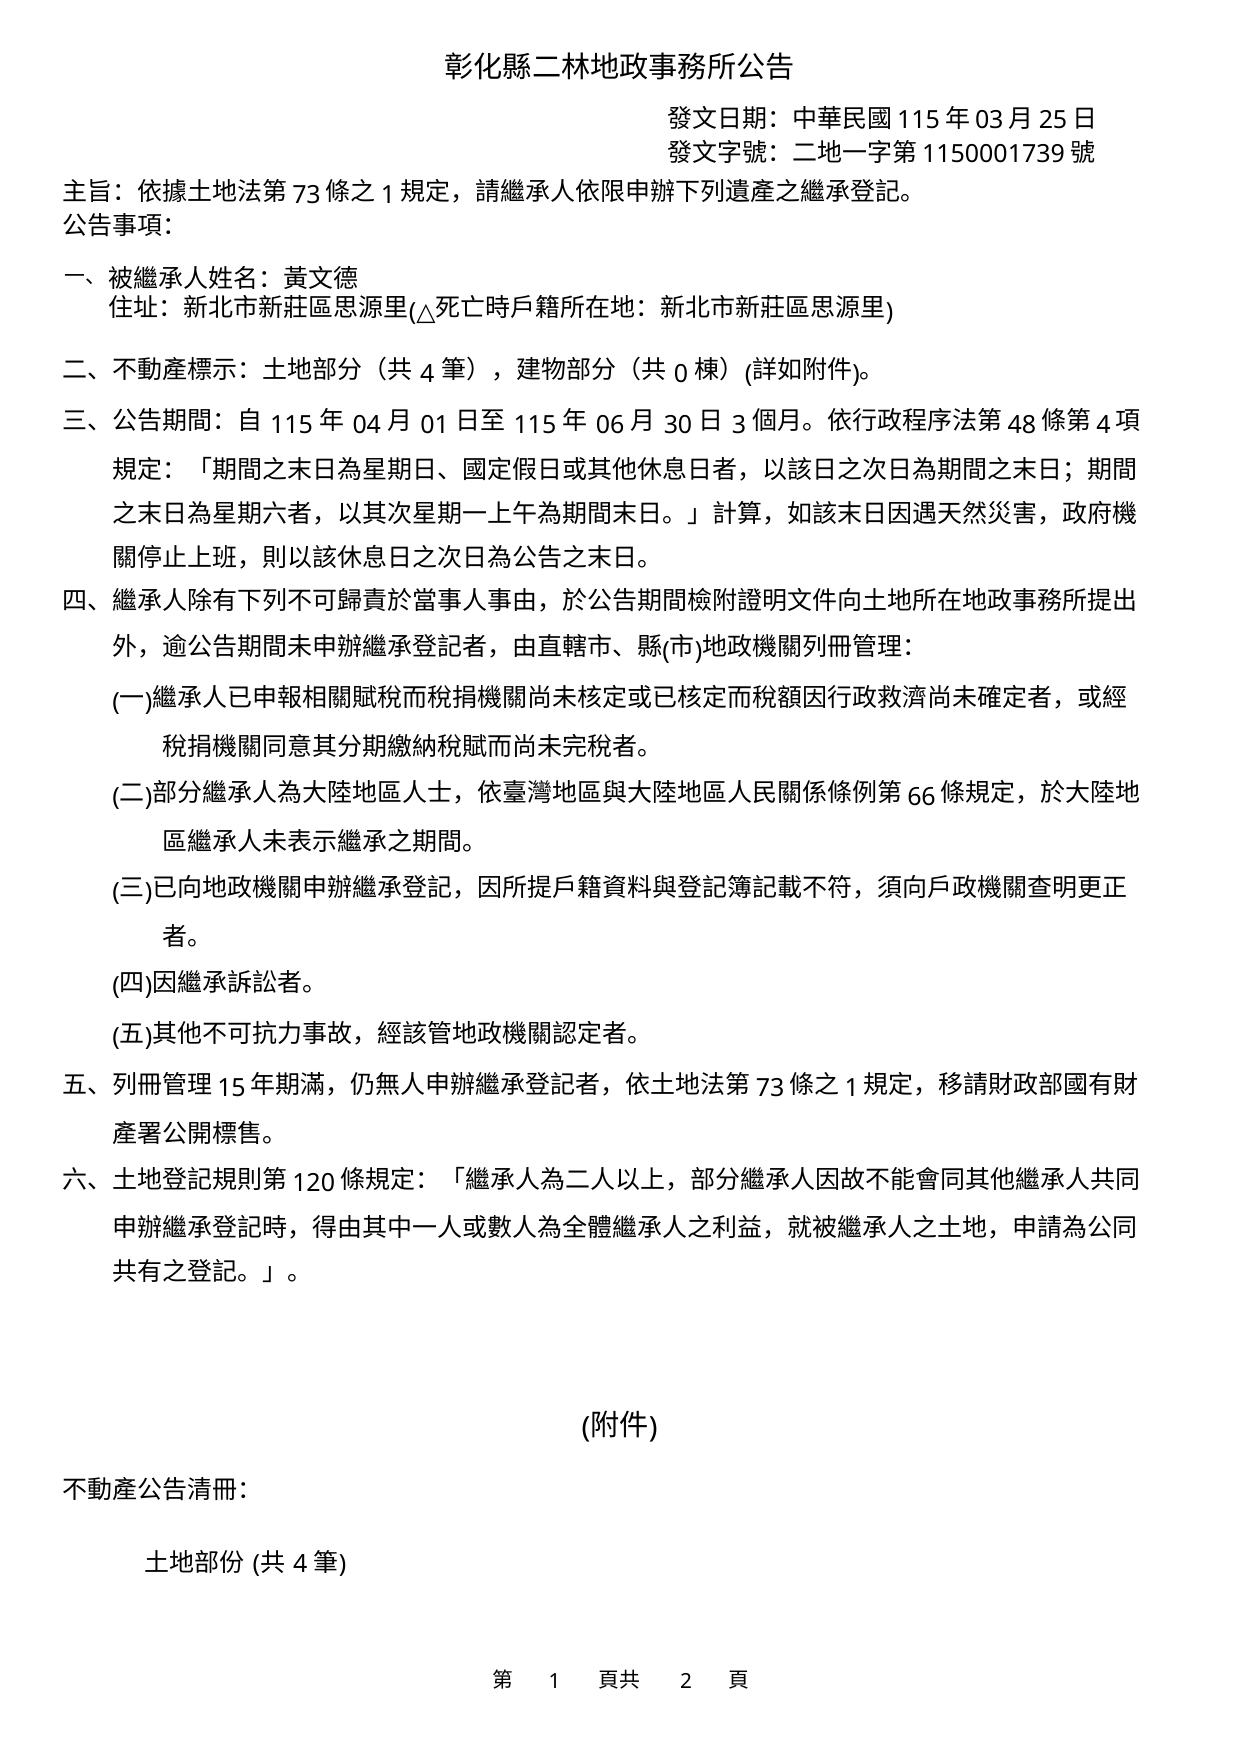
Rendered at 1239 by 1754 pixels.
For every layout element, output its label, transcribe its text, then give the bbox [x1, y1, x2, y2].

table_cell 第 [483, 1660, 523, 1701]
table_cell 發文日期：中華民國115年03月25日 發文字號：二地一字第1150001739號 [667, 95, 1177, 177]
table_header [0, 0, 62, 41]
table_cell [1177, 1395, 1239, 1456]
table_cell [1177, 177, 1239, 264]
table_cell [523, 1600, 585, 1660]
table_cell (附件) [62, 1395, 1177, 1456]
table_cell [62, 315, 109, 356]
table_cell [653, 95, 667, 177]
table_cell [483, 95, 523, 177]
table_cell [1177, 1600, 1239, 1660]
table_cell 二、不動產標示：土地部分（共 4 筆），建物部分（共 0 棟）(詳如附件)。 三、公告期間：自 115 年 04 月 01 日至 115 年 06 月 30 日 3 個月。依行政程序法第48條第4項 規定：「期間之末日為星期日、國定假日或其他休息日者，以該日之次日為期間之末日；期間 之末日為星期六者，以其次星期一上午為期間末日。」計算，如該末日因遇天然災害，政府機 關停止上班，則以該休息日之次日為公告之末日。 四、繼承人除有下列不可歸責於當事人事由，於公告期間檢附證明文件向土地所在地政事務所提出 外，逾公告期間未申辦繼承登記者，由直轄市、縣(市)地政機關列冊管理： (一)繼承人已申報相關賦稅而稅捐機關尚未核定或已核定而稅額因行政救濟尚未確定者，或經 稅捐機關同意其分期繳納稅賦而尚未完稅者。 (二)部分繼承人為大陸地區人士，依臺灣地區與大陸地區人民關係條例第66條規定，於大陸地 區繼承人未表示繼承之期間。 (三)已向地政機關申辦繼承登記，因所提戶籍資料與登記簿記載不符，須向戶政機關查明更正 者。 (四)因繼承訴訟者。 (五)其他不可抗力事故，經該管地政機關認定者。 五、列冊管理15年期滿，仍無人申辦繼承登記者，依土地法第73條之1規定，移請財政部國有財 產署公開標售。 六、土地登記規則第120條規定：「繼承人為二人以上，部分繼承人因故不能會同其他繼承人共同 申辦繼承登記時，得由其中一人或數人為全體繼承人之利益，就被繼承人之土地，申請為公同 共有之登記。」。 [62, 356, 1177, 1354]
table_cell [0, 356, 62, 1354]
table_cell [1177, 1660, 1239, 1701]
table_cell [0, 264, 62, 315]
table_header [523, 0, 585, 41]
table_cell [483, 1600, 523, 1660]
table_cell [759, 1355, 1177, 1395]
table_cell 頁共 [585, 1660, 653, 1701]
table_cell 一、 [62, 264, 109, 315]
table_cell [585, 95, 653, 177]
table_cell [653, 1355, 667, 1395]
table_cell 1 [523, 1660, 585, 1701]
table_header [653, 0, 667, 41]
table_cell [585, 1600, 653, 1660]
table_cell [109, 1600, 482, 1660]
table_cell [1177, 1355, 1239, 1395]
table_cell [1177, 41, 1239, 94]
table_cell [1177, 264, 1239, 315]
table_cell [523, 1355, 585, 1395]
table_cell 土地部份 (共 4 筆) [62, 1529, 1177, 1600]
table_cell [0, 315, 62, 356]
table_cell [0, 1529, 62, 1600]
table_cell [0, 1395, 62, 1456]
table_cell [1177, 356, 1239, 1354]
table_cell 主旨：依據土地法第73條之1規定，請繼承人依限申辦下列遺產之繼承登記。 公告事項： [62, 177, 1177, 264]
table_cell [109, 1355, 482, 1395]
table_cell [585, 1355, 653, 1395]
table_cell [718, 1600, 759, 1660]
table_header [109, 0, 482, 41]
table_cell [62, 1660, 109, 1701]
table_header [1177, 0, 1239, 41]
table_cell [718, 1355, 759, 1395]
table_cell [653, 1600, 667, 1660]
table_header [62, 0, 109, 41]
table_cell [523, 95, 585, 177]
table_cell [1177, 95, 1239, 177]
table_cell 2 [653, 1660, 718, 1701]
table_cell 被繼承人姓名：黃文德 住址：新北市新莊區思源里(△死亡時戶籍所在地：新北市新莊區思源里) [109, 264, 1177, 356]
table_cell [0, 1660, 62, 1701]
table_cell [0, 95, 62, 177]
table_cell [1177, 315, 1239, 356]
table_cell [0, 1456, 62, 1528]
table_cell [109, 95, 482, 177]
table_header [585, 0, 653, 41]
table_cell [0, 1600, 62, 1660]
table_cell [759, 1660, 1177, 1701]
table_cell [759, 1600, 1177, 1660]
table_cell [0, 41, 62, 94]
table_header [759, 0, 1177, 41]
table_header [667, 0, 718, 41]
table_cell [62, 1355, 109, 1395]
table_header [718, 0, 759, 41]
table_cell [1177, 1529, 1239, 1600]
table_cell [0, 1355, 62, 1395]
table_cell [62, 95, 109, 177]
table_cell [1177, 1456, 1239, 1528]
table_cell 不動產公告清冊： [62, 1456, 1177, 1528]
table_cell [483, 1355, 523, 1395]
table_cell 彰化縣二林地政事務所公告 [62, 41, 1177, 94]
table_cell [667, 1600, 718, 1660]
table_header [483, 0, 523, 41]
table_cell [62, 1600, 109, 1660]
table_cell 頁 [718, 1660, 759, 1701]
table_cell [109, 1660, 482, 1701]
table_cell [0, 177, 62, 264]
table_cell [667, 1355, 718, 1395]
